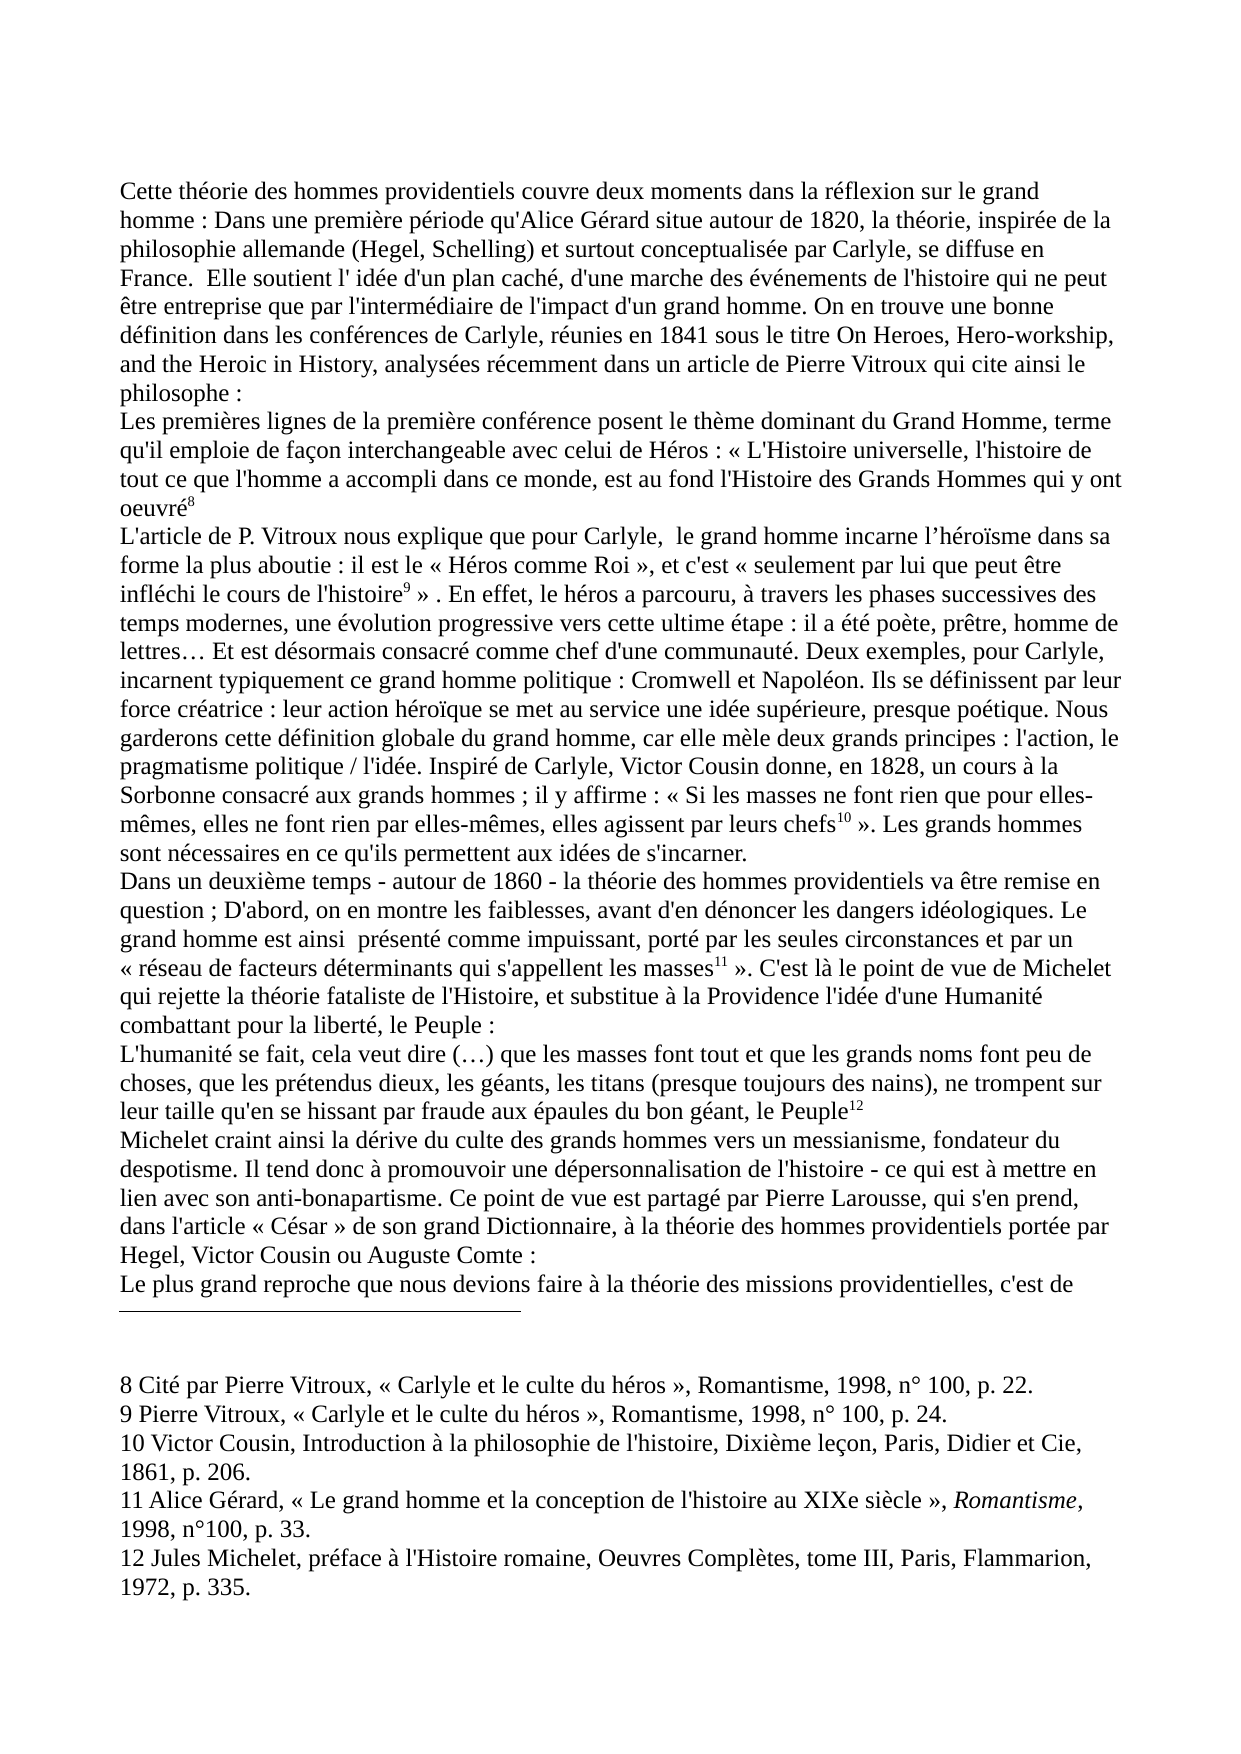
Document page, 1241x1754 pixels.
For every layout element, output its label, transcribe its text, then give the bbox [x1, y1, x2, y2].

text Jules Michelet, préface à l'Histoire romaine, Oeuvres Complètes, tome III, Paris, Flammarion, 1972, p. 335. [119, 1543, 1123, 1600]
text L'humanité se fait, cela veut dire (…) que les masses font tout et que les grands noms font peu de choses, que les prétendus dieux, les géants, les titans (presque toujours des nains), ne trompent sur leur taille qu'en se hissant par fraude aux épaules du bon géant, le Peuple [119, 1039, 1123, 1125]
text Pierre Vitroux, « Carlyle et le culte du héros », Romantisme, 1998, n° 100, p. 24. [119, 1399, 1123, 1428]
text Dans un deuxième temps - autour de 1860 - la théorie des hommes providentiels va être remise en question ; D'abord, on en montre les faiblesses, avant d'en dénoncer les dangers idéologiques. Le grand homme est ainsi présenté comme impuissant, porté par les seules circonstances et par un « réseau de facteurs déterminants qui s'appellent les masses ». C'est là le point de vue de Michelet qui rejette la théorie fataliste de l'Histoire, et substitue à la Providence l'idée d'une Humanité combattant pour la liberté, le Peuple : [119, 866, 1123, 1039]
text Alice Gérard, « Le grand homme et la conception de l'histoire au XIXe siècle », Romantisme, 1998, n°100, p. 33. [119, 1485, 1123, 1543]
text Victor Cousin, Introduction à la philosophie de l'histoire, Dixième leçon, Paris, Didier et Cie, 1861, p. 206. [119, 1428, 1123, 1485]
text Le plus grand reproche que nous devions faire à la théorie des missions providentielles, c'est de [119, 1269, 1123, 1298]
text Michelet craint ainsi la dérive du culte des grands hommes vers un messianisme, fondateur du despotisme. Il tend donc à promouvoir une dépersonnalisation de l'histoire - ce qui est à mettre en lien avec son anti-bonapartisme. Ce point de vue est partagé par Pierre Larousse, qui s'en prend, dans l'article « César » de son grand Dictionnaire, à la théorie des hommes providentiels portée par Hegel, Victor Cousin ou Auguste Comte : [119, 1125, 1123, 1269]
text L'article de P. Vitroux nous explique que pour Carlyle, le grand homme incarne l’héroïsme dans sa forme la plus aboutie : il est le « Héros comme Roi », et c'est « seulement par lui que peut être infléchi le cours de l'histoire » . En effet, le héros a parcouru, à travers les phases successives des temps modernes, une évolution progressive vers cette ultime étape : il a été poète, prêtre, homme de lettres… Et est désormais consacré comme chef d'une communauté. Deux exemples, pour Carlyle, incarnent typiquement ce grand homme politique : Cromwell et Napoléon. Ils se définissent par leur force créatrice : leur action héroïque se met au service une idée supérieure, presque poétique. Nous garderons cette définition globale du grand homme, car elle mèle deux grands principes : l'action, le pragmatisme politique / l'idée. Inspiré de Carlyle, Victor Cousin donne, en 1828, un cours à la Sorbonne consacré aux grands hommes ; il y affirme : « Si les masses ne font rien que pour elles-mêmes, elles ne font rien par elles-mêmes, elles agissent par leurs chefs ». Les grands hommes sont nécessaires en ce qu'ils permettent aux idées de s'incarner. [119, 521, 1123, 866]
text Cité par Pierre Vitroux, « Carlyle et le culte du héros », Romantisme, 1998, n° 100, p. 22. [119, 1370, 1123, 1399]
text Cette théorie des hommes providentiels couvre deux moments dans la réflexion sur le grand homme : Dans une première période qu'Alice Gérard situe autour de 1820, la théorie, inspirée de la philosophie allemande (Hegel, Schelling) et surtout conceptualisée par Carlyle, se diffuse en France. Elle soutient l' idée d'un plan caché, d'une marche des événements de l'histoire qui ne peut être entreprise que par l'intermédiaire de l'impact d'un grand homme. On en trouve une bonne définition dans les conférences de Carlyle, réunies en 1841 sous le titre On Heroes, Hero-workship, and the Heroic in History, analysées récemment dans un article de Pierre Vitroux qui cite ainsi le philosophe : [119, 176, 1123, 406]
text Les premières lignes de la première conférence posent le thème dominant du Grand Homme, terme qu'il emploie de façon interchangeable avec celui de Héros : « L'Histoire universelle, l'histoire de tout ce que l'homme a accompli dans ce monde, est au fond l'Histoire des Grands Hommes qui y ont oeuvré [119, 406, 1123, 521]
